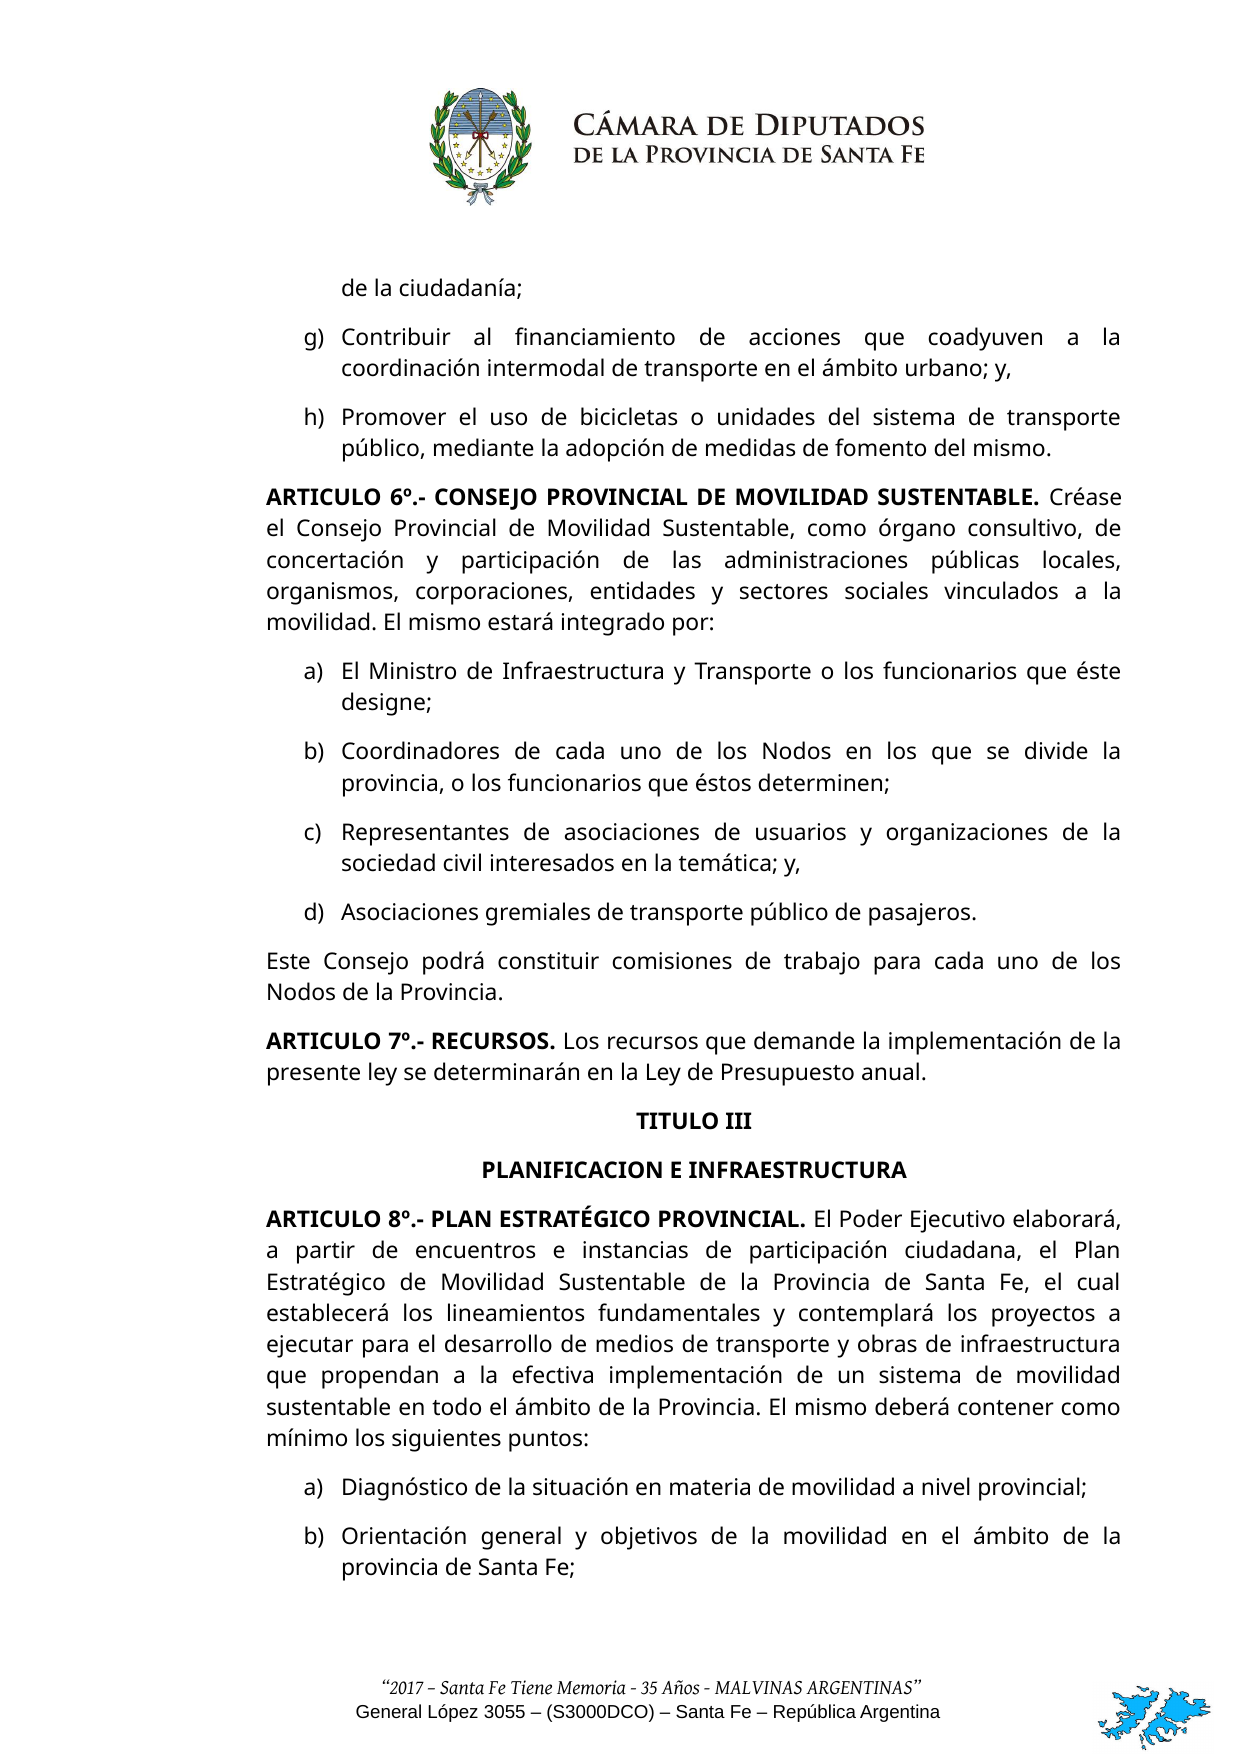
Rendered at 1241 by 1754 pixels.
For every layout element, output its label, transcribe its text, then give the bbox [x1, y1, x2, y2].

list El Ministro de Infraestructura y Transporte o los funcionarios que éste designe; [303, 655, 1122, 717]
picture [429, 88, 925, 210]
text ARTICULO 8º.- PLAN ESTRATÉGICO PROVINCIAL. El Poder Ejecutivo elaborará, a partir de encuentros e instancias de participación ciudadana, el Plan Estratégico de Movilidad Sustentable de la Provincia de Santa Fe, el cual establecerá los lineamientos fundamentales y contemplará los proyectos a ejecutar para el desarrollo de medios de transporte y obras de infraestructura que propendan a la efectiva implementación de un sistema de movilidad sustentable en todo el ámbito de la Provincia. El mismo deberá contener como mínimo los siguientes puntos: [266, 1203, 1122, 1453]
list Diagnóstico de la situación en materia de movilidad a nivel provincial; [303, 1471, 1122, 1502]
text TITULO III [266, 1105, 1122, 1136]
list Promover el uso de bicicletas o unidades del sistema de transporte público, mediante la adopción de medidas de fomento del mismo. [303, 401, 1122, 463]
text ARTICULO 6º.- CONSEJO PROVINCIAL DE MOVILIDAD SUSTENTABLE. Créase el Consejo Provincial de Movilidad Sustentable, como órgano consultivo, de concertación y participación de las administraciones públicas locales, organismos, corporaciones, entidades y sectores sociales vinculados a la movilidad. El mismo estará integrado por: [266, 481, 1122, 637]
picture [1091, 1681, 1214, 1754]
text PLANIFICACION E INFRAESTRUCTURA [266, 1154, 1122, 1185]
list Asociaciones gremiales de transporte público de pasajeros. [303, 896, 1122, 927]
list Representantes de asociaciones de usuarios y organizaciones de la sociedad civil interesados en la temática; y, [303, 815, 1122, 878]
list Contribuir al financiamiento de acciones que coadyuven a la coordinación intermodal de transporte en el ámbito urbano; y, [303, 321, 1122, 383]
text ARTICULO 7º.- RECURSOS. Los recursos que demande la implementación de la presente ley se determinarán en la Ley de Presupuesto anual. [266, 1025, 1122, 1087]
list Coordinadores de cada uno de los Nodos en los que se divide la provincia, o los funcionarios que éstos determinen; [303, 735, 1122, 798]
text Este Consejo podrá constituir comisiones de trabajo para cada uno de los Nodos de la Provincia. [266, 944, 1122, 1007]
list Orientación general y objetivos de la movilidad en el ámbito de la provincia de Santa Fe; [303, 1519, 1122, 1582]
list de la ciudadanía; [303, 272, 1122, 303]
